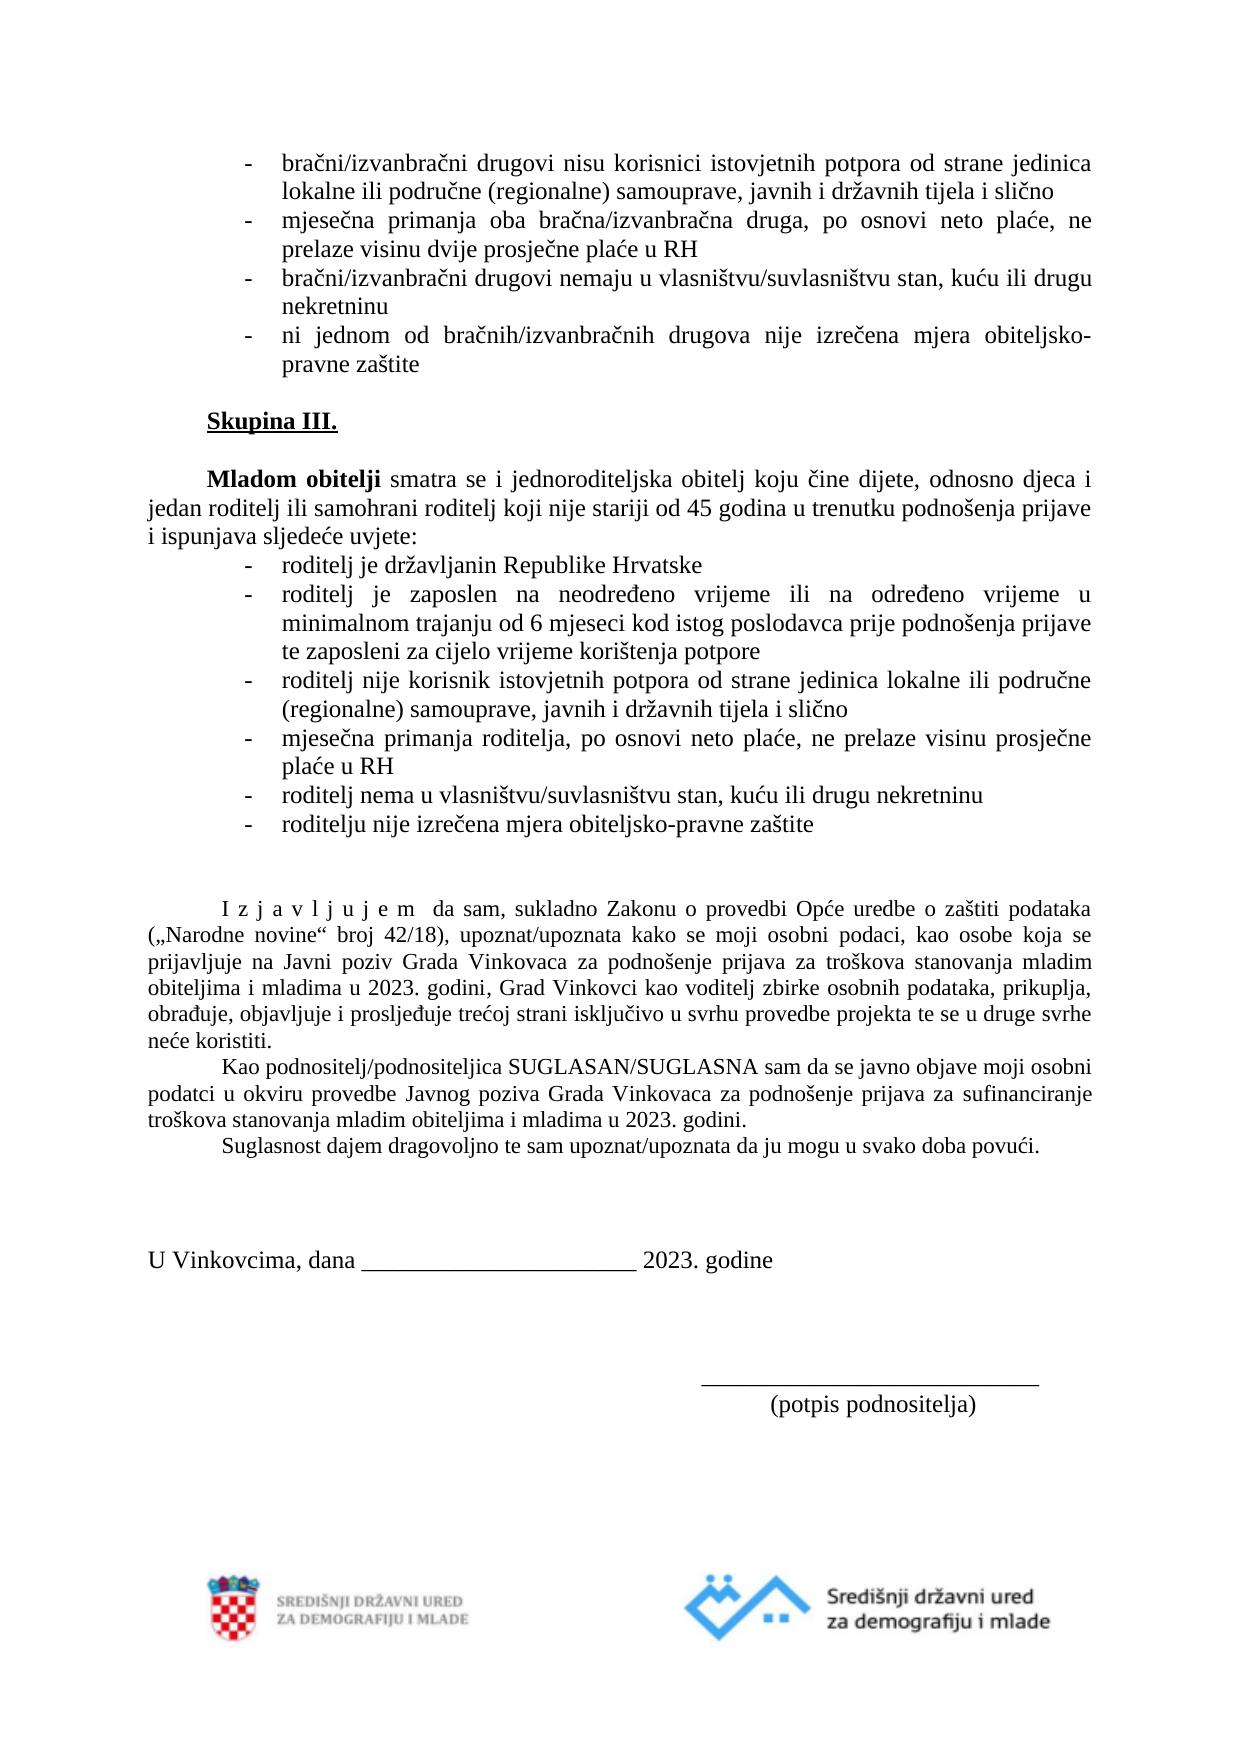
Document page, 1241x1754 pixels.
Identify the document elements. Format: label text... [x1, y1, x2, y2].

list bračni/izvanbračni drugovi nemaju u vlasništvu/suvlasništvu stan, kuću ili drugu nekretninu [244, 263, 1093, 320]
list bračni/izvanbračni drugovi nisu korisnici istovjetnih potpora od strane jedinica lokalne ili područne (regionalne) samouprave, javnih i državnih tijela i slično [244, 148, 1093, 205]
list roditelj nema u vlasništvu/suvlasništvu stan, kuću ili drugu nekretninu [244, 780, 1093, 809]
text Mladom obitelji smatra se i jednoroditeljska obitelj koju čine dijete, odnosno djeca i jedan roditelj ili samohrani roditelj koji nije stariji od 45 godina u trenutku podnošenja prijave i ispunjava sljedeće uvjete: [148, 464, 1093, 550]
text Kao podnositelj/podnositeljica SUGLASAN/SUGLASNA sam da se javno objave moji osobni podatci u okviru provedbe Javnog poziva Grada Vinkovaca za podnošenje prijava za sufinanciranje troškova stanovanja mladim obiteljima i mladima u 2023. godini. [148, 1053, 1093, 1132]
list mjesečna primanja oba bračna/izvanbračna druga, po osnovi neto plaće, ne prelaze visinu dvije prosječne plaće u RH [244, 205, 1093, 263]
text U Vinkovcima, dana ______________________ 2023. godine [148, 1245, 1093, 1274]
text Skupina III. [148, 406, 1093, 435]
list roditelj nije korisnik istovjetnih potpora od strane jedinica lokalne ili područne (regionalne) samouprave, javnih i državnih tijela i slično [244, 665, 1093, 723]
text ___________________________ [148, 1360, 1093, 1389]
text (potpis podnositelja) [148, 1389, 1093, 1417]
list roditelj je zaposlen na neodređeno vrijeme ili na određeno vrijeme u minimalnom trajanju od 6 mjeseci kod istog poslodavca prije podnošenja prijave te zaposleni za cijelo vrijeme korištenja potpore [244, 579, 1093, 665]
list roditelju nije izrečena mjera obiteljsko-pravne zaštite [244, 809, 1093, 838]
text I z j a v l j u j e m da sam, sukladno Zakonu o provedbi Opće uredbe o zaštiti podataka („Narodne novine“ broj 42/18), upoznat/upoznata kako se moji osobni podaci, kao osobe koja se prijavljuje na Javni poziv Grada Vinkovaca za podnošenje prijava za troškova stanovanja mladim obiteljima i mladima u 2023. godini, Grad Vinkovci kao voditelj zbirke osobnih podataka, prikuplja, obrađuje, objavljuje i prosljeđuje trećoj strani isključivo u svrhu provedbe projekta te se u druge svrhe neće koristiti. [148, 895, 1093, 1053]
text Suglasnost dajem dragovoljno te sam upoznat/upoznata da ju mogu u svako doba povući. [148, 1132, 1093, 1159]
list mjesečna primanja roditelja, po osnovi neto plaće, ne prelaze visinu prosječne plaće u RH [244, 723, 1093, 780]
list ni jednom od bračnih/izvanbračnih drugova nije izrečena mjera obiteljsko-pravne zaštite [244, 320, 1093, 378]
list roditelj je državljanin Republike Hrvatske [244, 550, 1093, 579]
